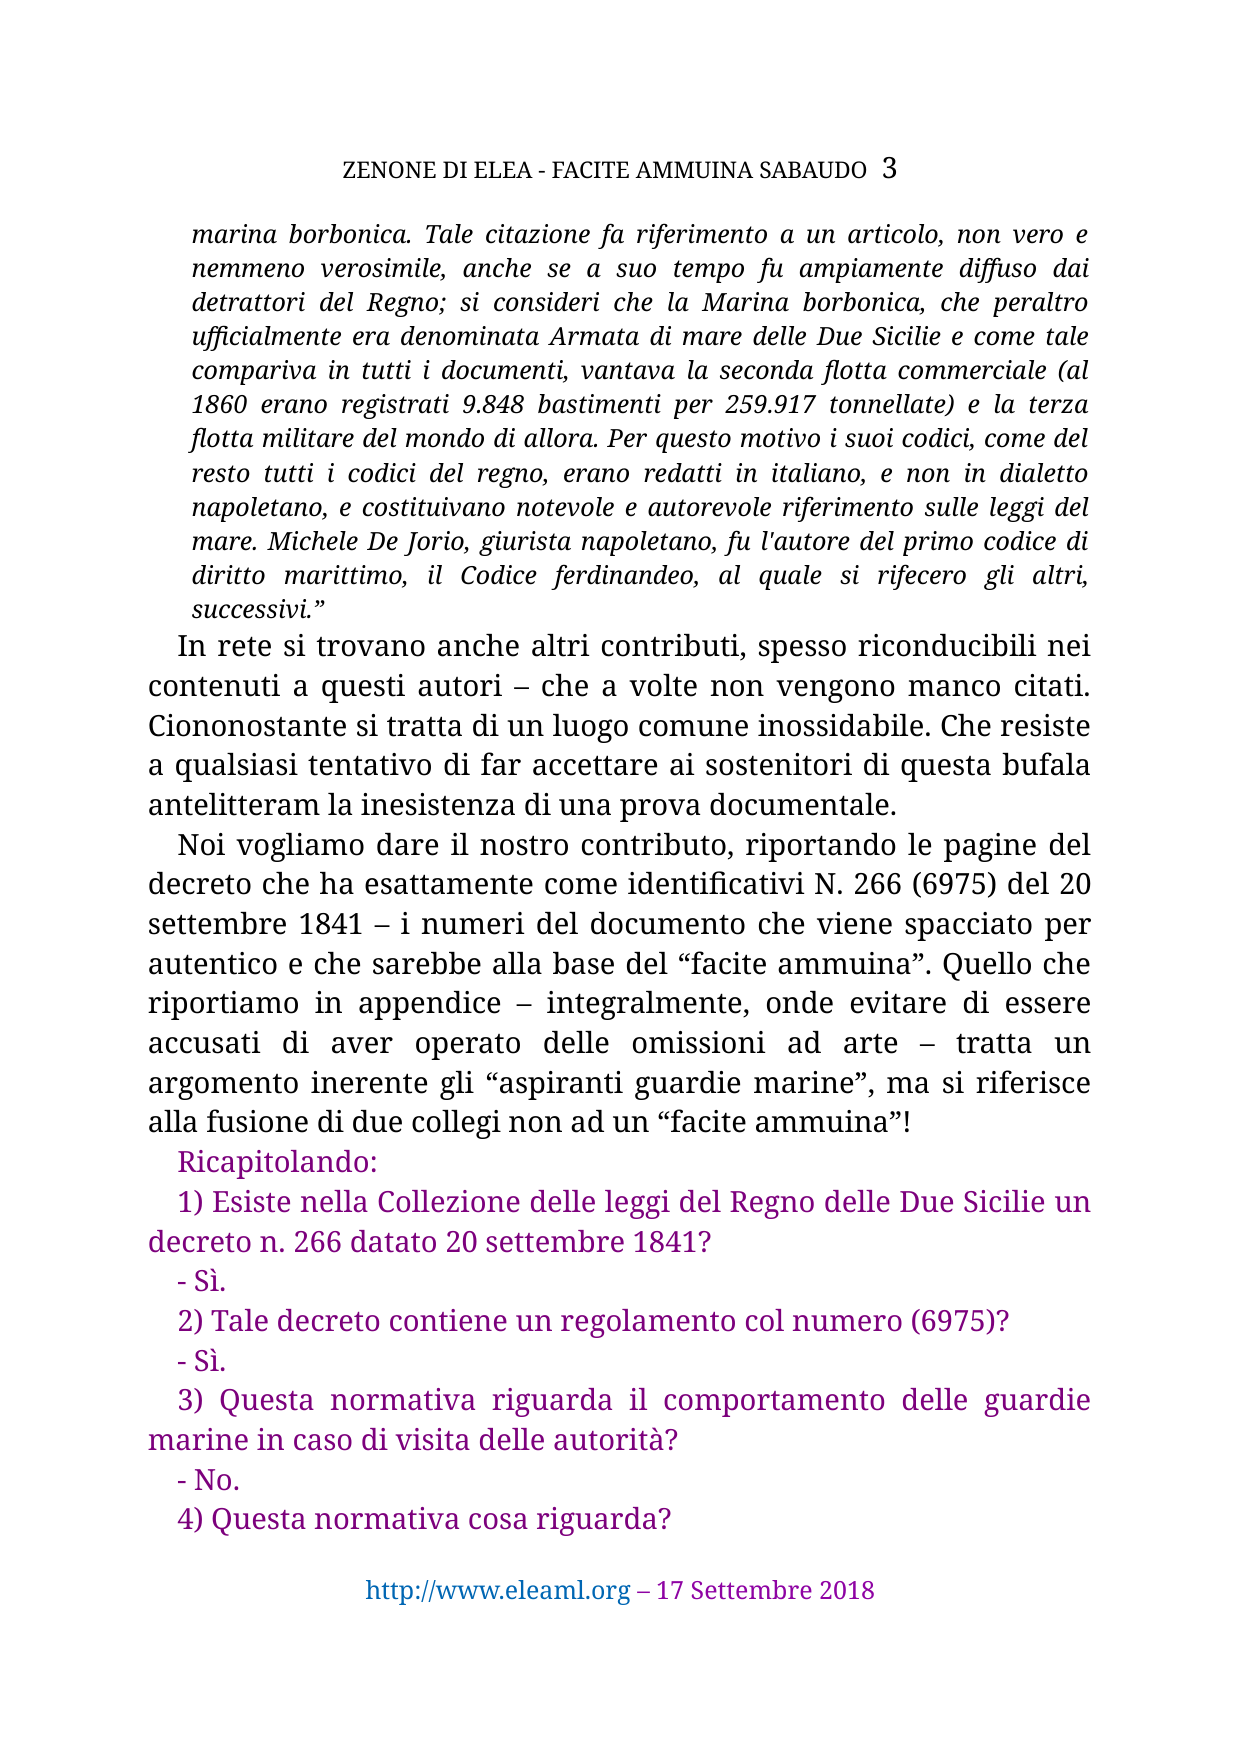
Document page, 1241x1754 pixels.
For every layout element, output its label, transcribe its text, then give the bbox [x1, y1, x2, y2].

text 1) Esiste nella Collezione delle leggi del Regno delle Due Sicilie un decreto n. 266 datato 20 settembre 1841? [148, 1181, 1093, 1261]
text - Sì. [148, 1261, 1093, 1300]
text In rete si trovano anche altri contributi, spesso riconducibili nei contenuti a questi autori – che a volte non vengono manco citati. Ciononostante si tratta di un luogo comune inossidabile. Che resiste a qualsiasi tentativo di far accettare ai sostenitori di questa bufala antelitteram la inesistenza di una prova documentale. [148, 626, 1093, 824]
text 2) Tale decreto contiene un regolamento col numero (6975)? [148, 1300, 1093, 1340]
text Ricapitolando: [148, 1141, 1093, 1181]
text 4) Questa normativa cosa riguarda? [148, 1499, 1093, 1538]
text marina borbonica. Tale citazione fa riferimento a un articolo, non vero e nemmeno verosimile, anche se a suo tempo fu ampiamente diffuso dai detrattori del Regno; si consideri che la Marina borbonica, che peraltro ufficialmente era denominata Armata di mare delle Due Sicilie e come tale compariva in tutti i documenti, vantava la seconda flotta commerciale (al 1860 erano registrati 9.848 bastimenti per 259.917 tonnellate) e la terza flotta militare del mondo di allora. Per questo motivo i suoi codici, come del resto tutti i codici del regno, erano redatti in italiano, e non in dialetto napoletano, e costituivano notevole e autorevole riferimento sulle leggi del mare. Michele De Jorio, giurista napoletano, fu l'autore del primo codice di diritto marittimo, il Codice ferdinandeo, al quale si rifecero gli altri, successivi.” [191, 217, 1093, 626]
text - No. [148, 1459, 1093, 1499]
text 3) Questa normativa riguarda il comportamento delle guardie marine in caso di visita delle autorità? [148, 1379, 1093, 1459]
text Noi vogliamo dare il nostro contributo, riportando le pagine del decreto che ha esattamente come identificativi N. 266 (6975) del 20 settembre 1841 – i numeri del documento che viene spacciato per autentico e che sarebbe alla base del “facite ammuina”. Quello che riportiamo in appendice – integralmente, onde evitare di essere accusati di aver operato delle omissioni ad arte – tratta un argomento inerente gli “aspiranti guardie marine”, ma si riferisce alla fusione di due collegi non ad un “facite ammuina”! [148, 824, 1093, 1141]
text - Sì. [148, 1340, 1093, 1379]
